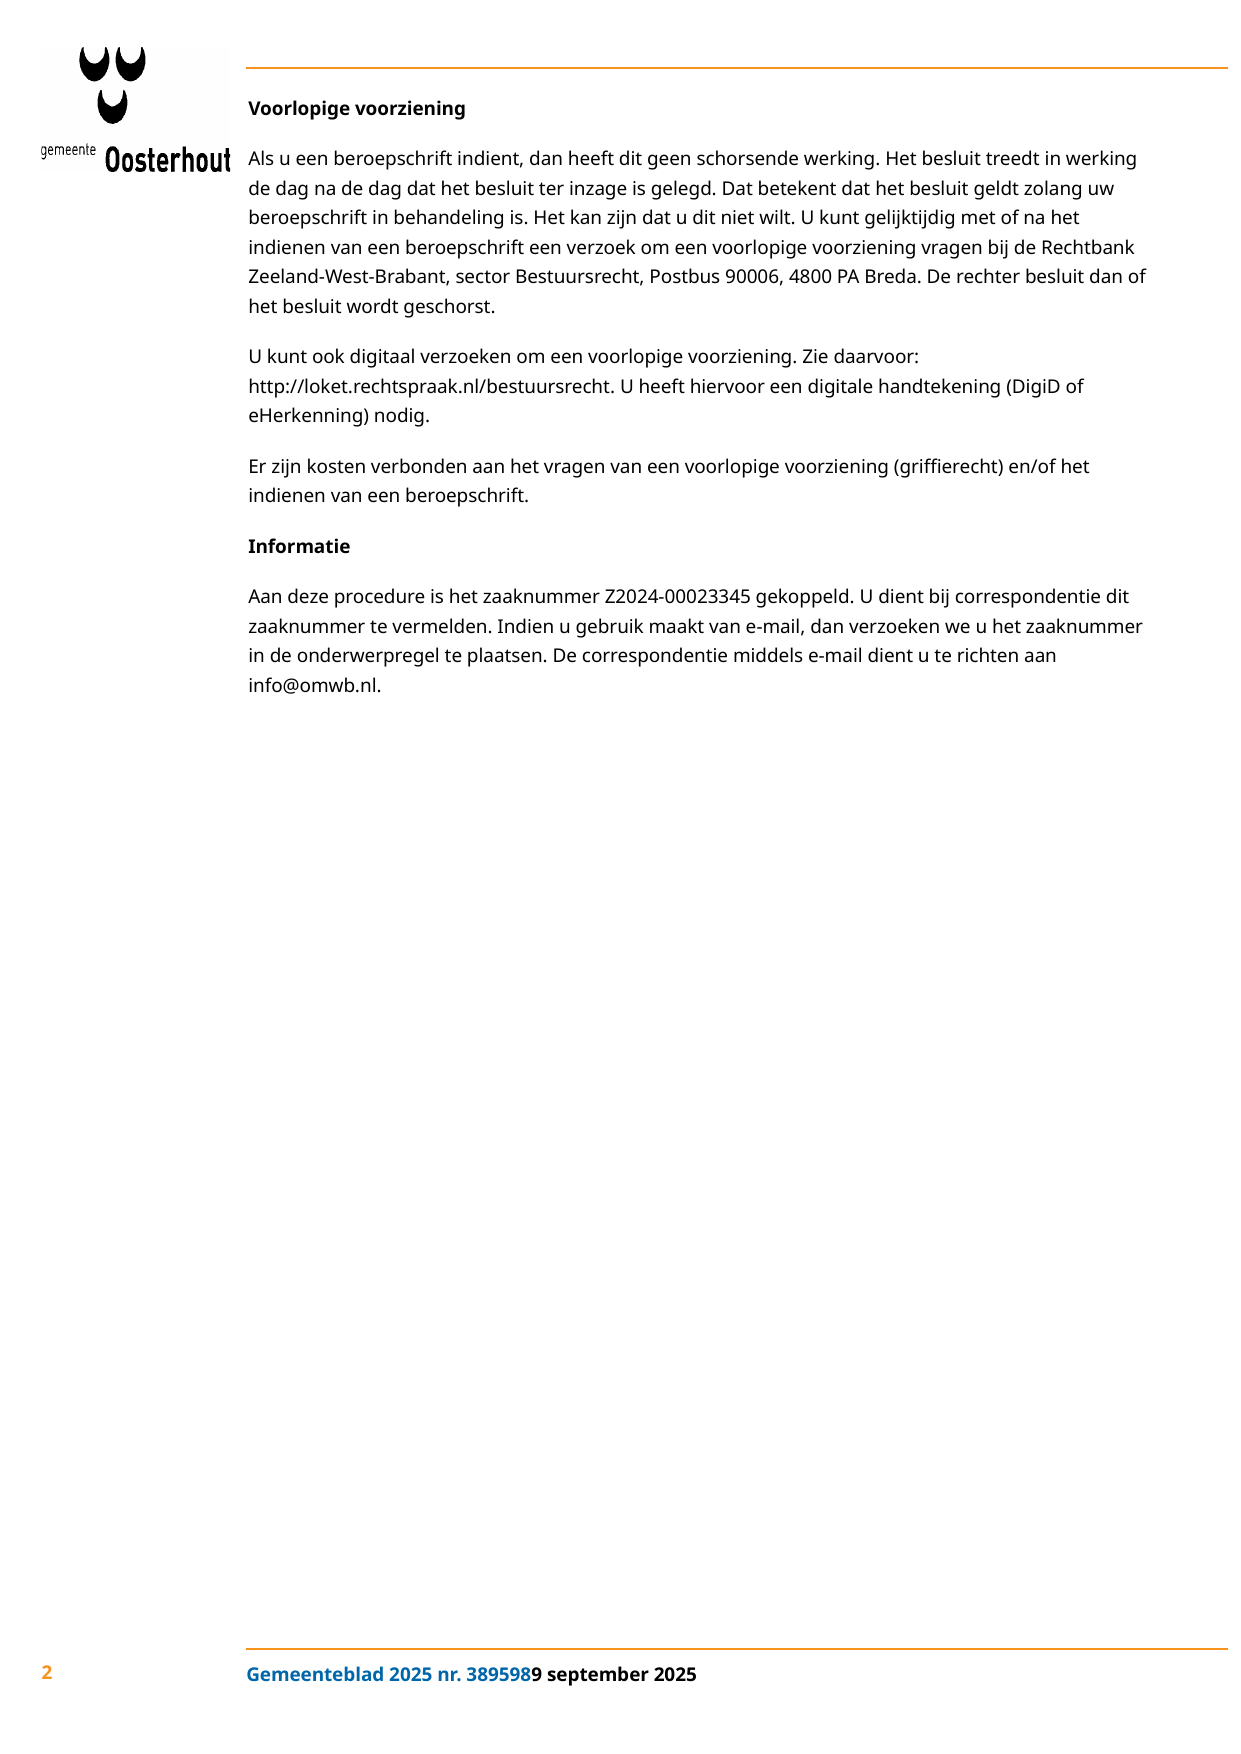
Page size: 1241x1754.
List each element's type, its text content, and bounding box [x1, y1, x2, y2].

text Informatie [248, 533, 1152, 559]
text Als u een beroepschrift indient, dan heeft dit geen schorsende werking. Het besluit treedt in werking de dag na de dag dat het besluit ter inzage is gelegd. Dat betekent dat het besluit geldt zolang uw beroepschrift in behandeling is. Het kan zijn dat u dit niet wilt. U kunt gelijktijdig met of na het indienen van een beroepschrift een verzoek om een voorlopige voorziening vragen bij de Rechtbank Zeeland-West-Brabant, sector Bestuursrecht, Postbus 90006, 4800 PA Breda. De rechter besluit dan of het besluit wordt geschorst. [248, 145, 1152, 319]
picture [41, 47, 231, 172]
text Er zijn kosten verbonden aan het vragen van een voorlopige voorziening (griffierecht) en/of het indienen van een beroepschrift. [248, 453, 1152, 508]
text Aan deze procedure is het zaaknummer Z2024-00023345 gekoppeld. U dient bij correspondentie dit zaaknummer te vermelden. Indien u gebruik maakt van e-mail, dan verzoeken we u het zaaknummer in de onderwerpregel te plaatsen. De correspondentie middels e-mail dient u te richten aan info@omwb.nl. [248, 583, 1152, 698]
text Voorlopige voorziening [248, 95, 1152, 121]
text U kunt ook digitaal verzoeken om een voorlopige voorziening. Zie daarvoor: http://loket.rechtspraak.nl/bestuursrecht. U heeft hiervoor een digitale handtekening (DigiD of eHerkenning) nodig. [248, 343, 1152, 428]
